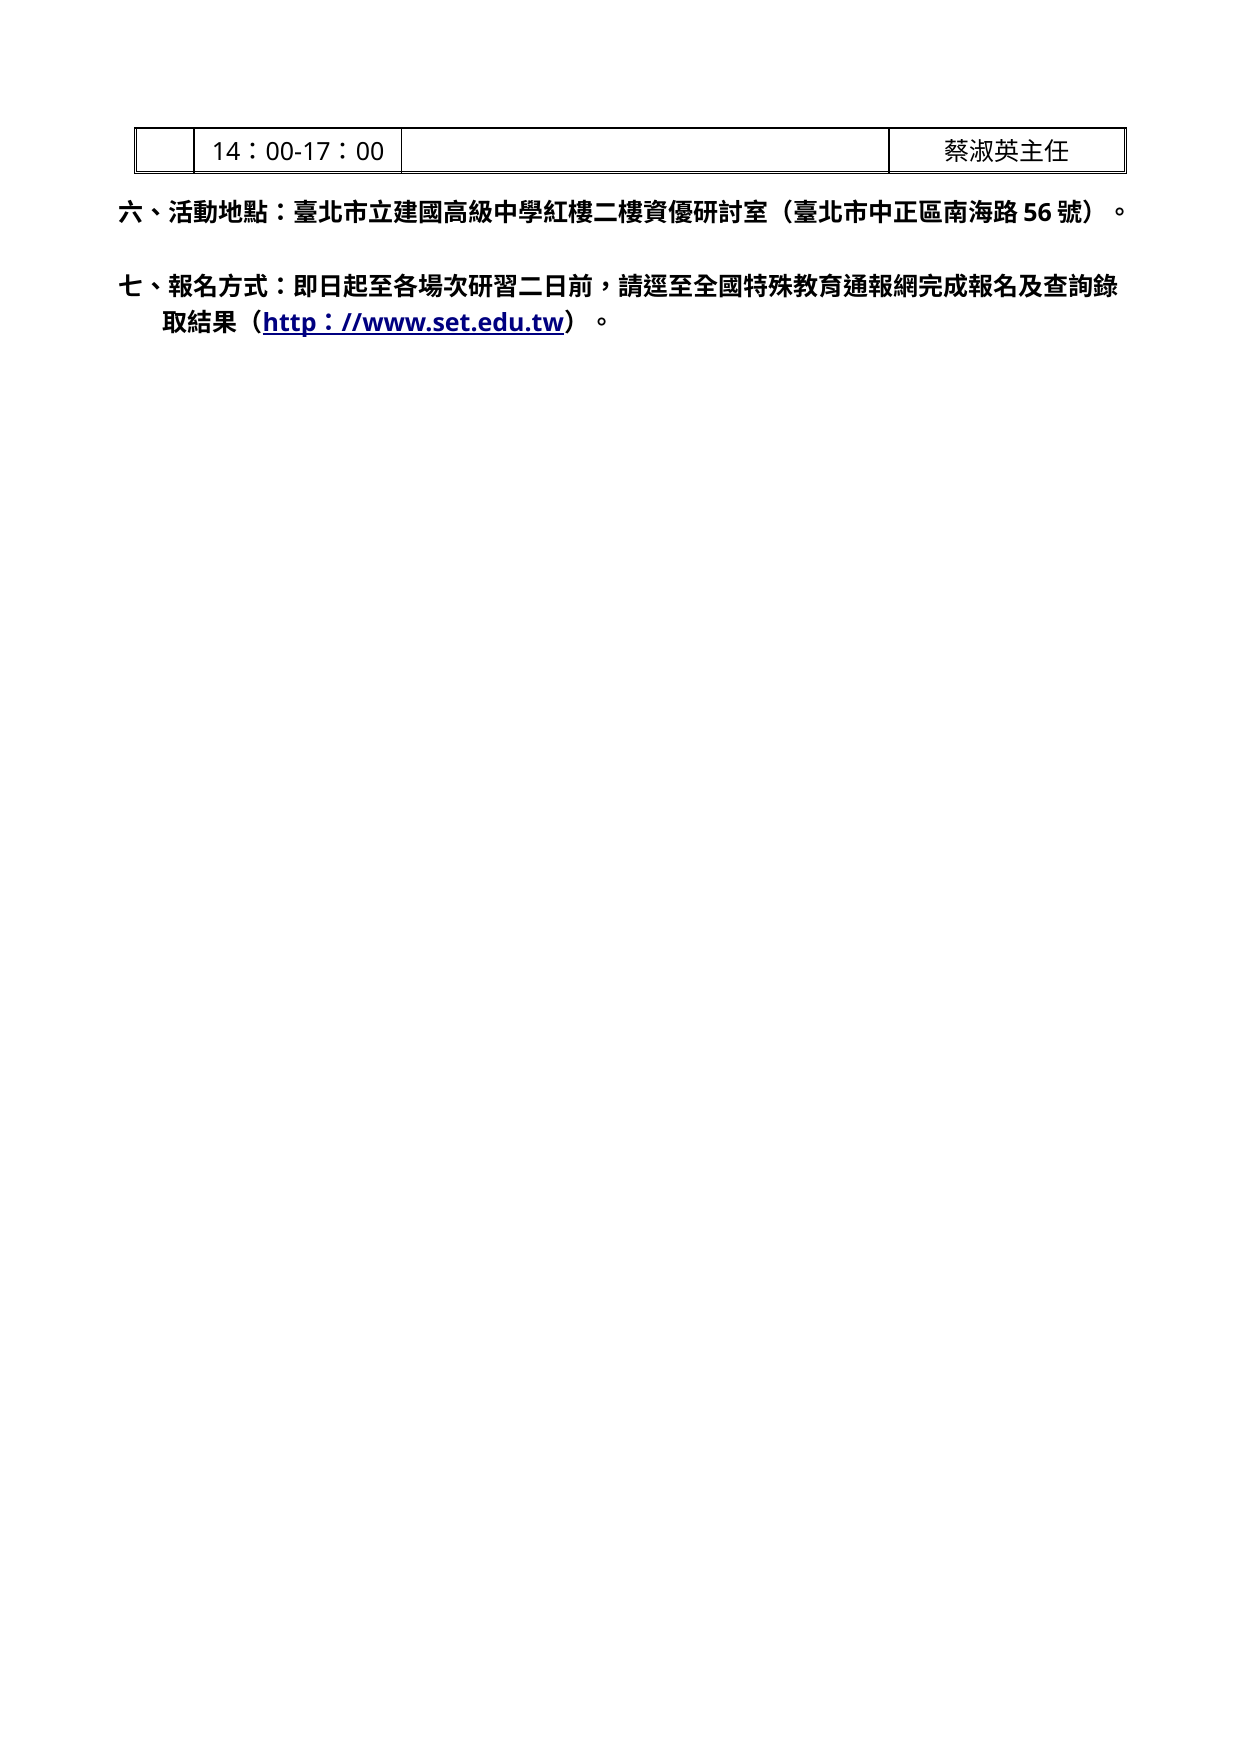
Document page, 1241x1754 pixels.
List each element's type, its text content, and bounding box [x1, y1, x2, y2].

table_cell [137, 129, 193, 171]
table_cell [402, 129, 888, 171]
text 六、活動地點：臺北市立建國高級中學紅樓二樓資優研討室（臺北市中正區南海路56號）。 [118, 192, 1122, 229]
text 七、報名方式：即日起至各場次研習二日前，請逕至全國特殊教育通報網完成報名及查詢錄取結果（http：//www.set.edu.tw）。 [118, 266, 1122, 339]
table_cell 蔡淑英主任 [890, 129, 1124, 171]
table_cell 14：00-17：00 [195, 129, 401, 171]
